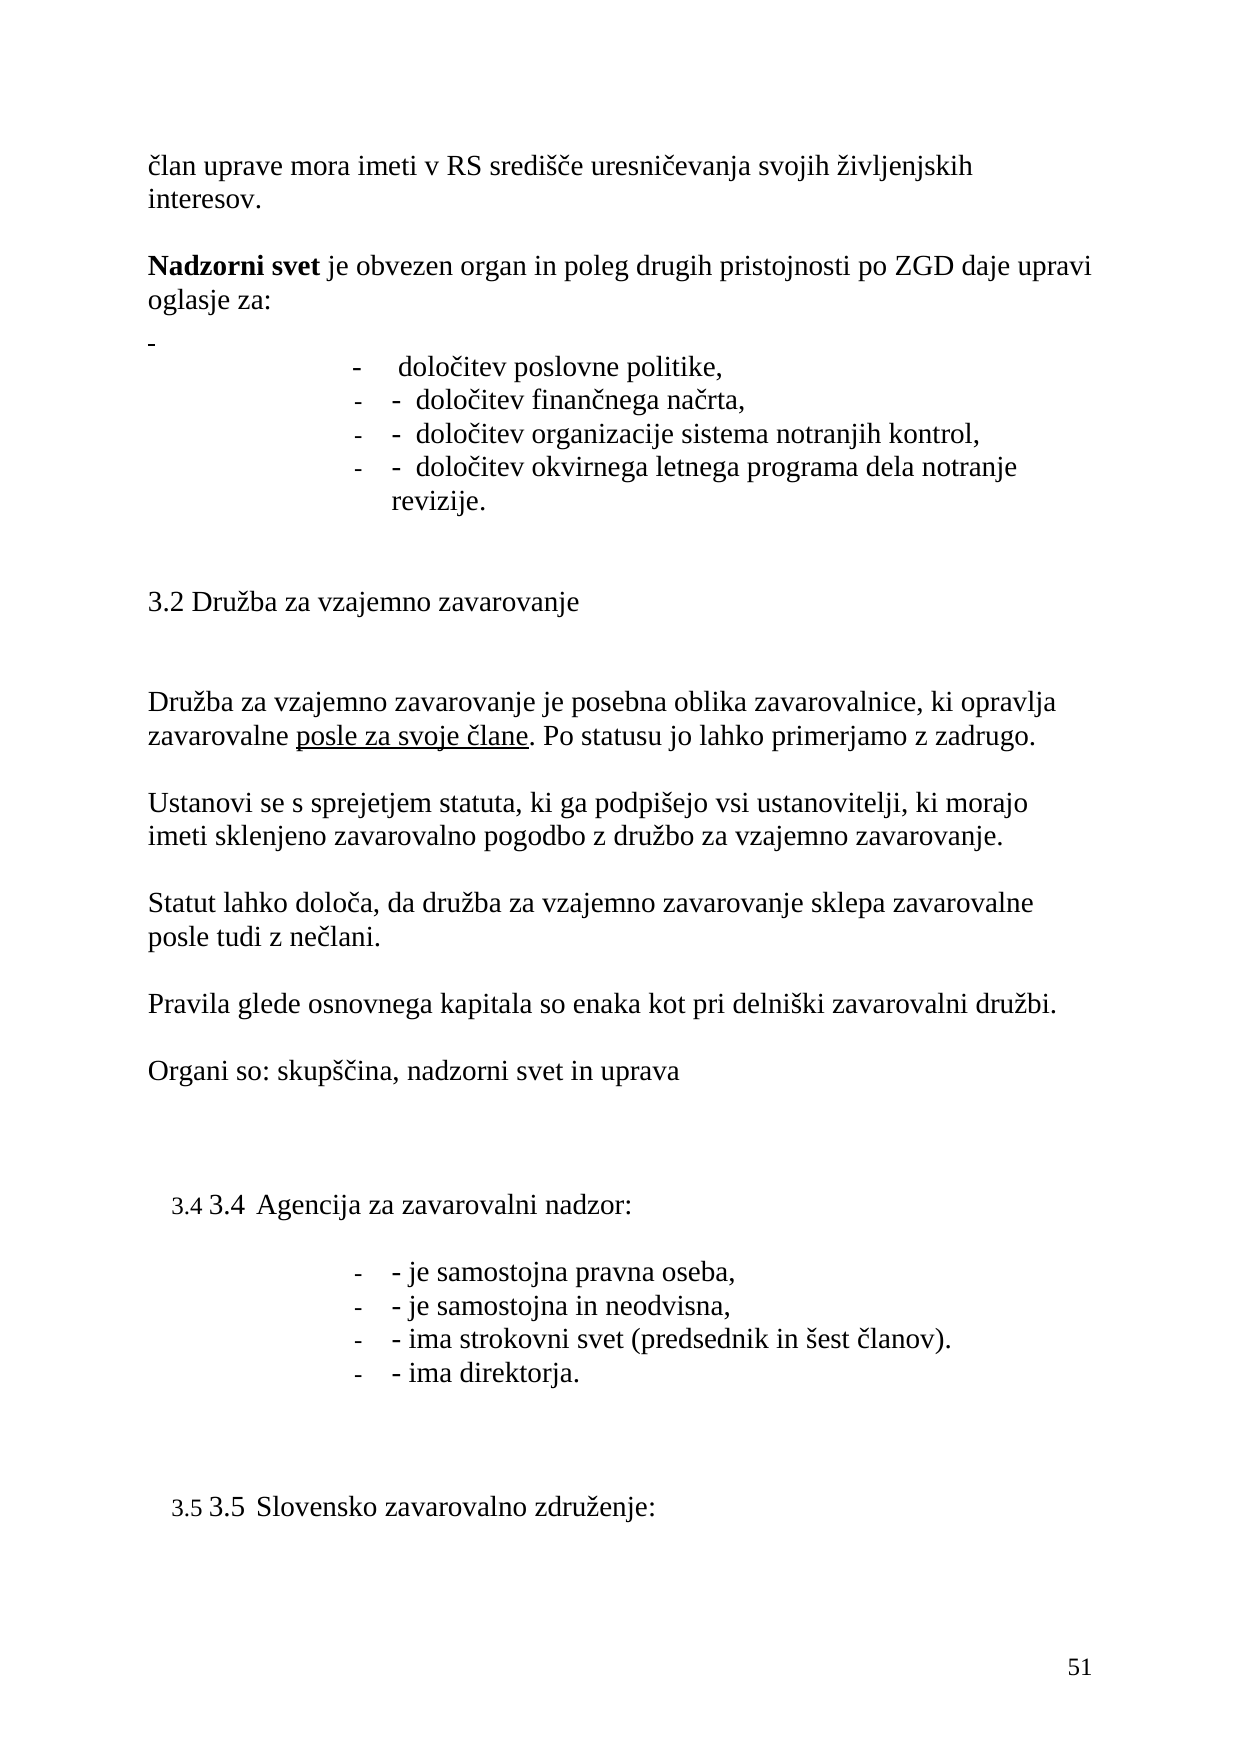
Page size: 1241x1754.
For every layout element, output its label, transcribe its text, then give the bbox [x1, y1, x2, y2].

text Organi so: skupščina, nadzorni svet in uprava [148, 1053, 1093, 1087]
text Statut lahko določa, da družba za vzajemno zavarovanje sklepa zavarovalne posle tudi z nečlani. [148, 886, 1093, 953]
text Družba za vzajemno zavarovanje je posebna oblika zavarovalnice, ki opravlja zavarovalne posle za svoje člane. Po statusu jo lahko primerjamo z zadrugo. [148, 684, 1093, 751]
list - je samostojna in neodvisna, [354, 1288, 1093, 1322]
text član uprave mora imeti v RS središče uresničevanja svojih življenjskih interesov. [148, 148, 1093, 215]
list - določitev finančnega načrta, [354, 382, 1093, 416]
list 3.5 Slovensko zavarovalno združenje: [171, 1489, 1093, 1523]
list - določitev okvirnega letnega programa dela notranje revizije. [354, 449, 1093, 517]
list - je samostojna pravna oseba, [354, 1254, 1093, 1288]
text - določitev poslovne politike, [148, 349, 1093, 382]
text Nadzorni svet je obvezen organ in poleg drugih pristojnosti po ZGD daje upravi oglasje za: [148, 248, 1093, 315]
list - določitev organizacije sistema notranjih kontrol, [354, 416, 1093, 449]
text Pravila glede osnovnega kapitala so enaka kot pri delniški zavarovalni družbi. [148, 986, 1093, 1020]
list - ima strokovni svet (predsednik in šest članov). [354, 1322, 1093, 1355]
list 3.4 Agencija za zavarovalni nadzor: [171, 1187, 1093, 1221]
text 3.2 Družba za vzajemno zavarovanje [148, 584, 1093, 617]
list - ima direktorja. [354, 1355, 1093, 1389]
text Ustanovi se s sprejetjem statuta, ki ga podpišejo vsi ustanovitelji, ki morajo imeti sklenjeno zavarovalno pogodbo z družbo za vzajemno zavarovanje. [148, 785, 1093, 852]
